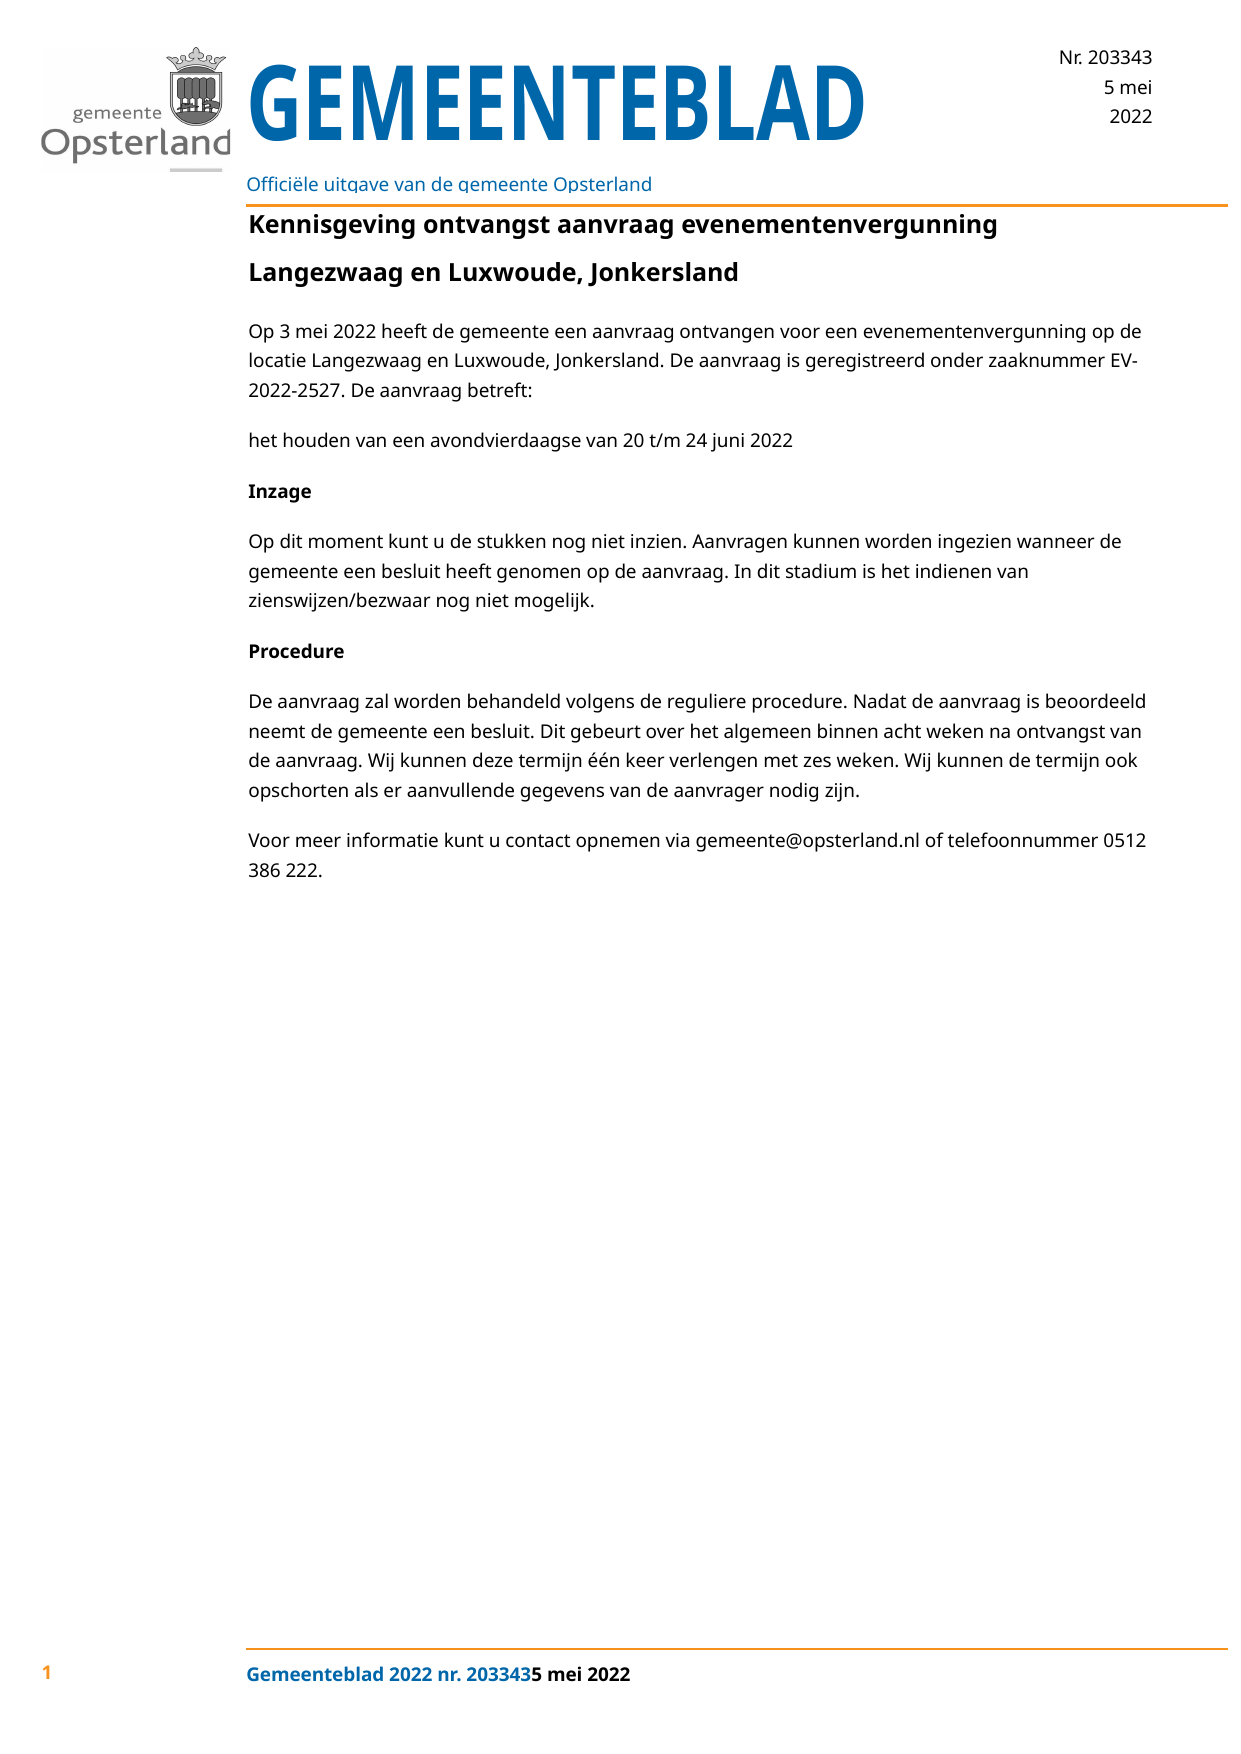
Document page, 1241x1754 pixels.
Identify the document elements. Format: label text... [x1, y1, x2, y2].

text Procedure [248, 638, 1152, 664]
text De aanvraag zal worden behandeld volgens de reguliere procedure. Nadat de aanvraag is beoordeeld neemt de gemeente een besluit. Dit gebeurt over het algemeen binnen acht weken na ontvangst van de aanvraag. Wij kunnen deze termijn één keer verlengen met zes weken. Wij kunnen de termijn ook opschorten als er aanvullende gegevens van de aanvrager nodig zijn. [248, 688, 1152, 803]
text Op 3 mei 2022 heeft de gemeente een aanvraag ontvangen voor een evenementenvergunning op de locatie Langezwaag en Luxwoude, Jonkersland. De aanvraag is geregistreerd onder zaaknummer EV-2022-2527. De aanvraag betreft: [248, 318, 1152, 403]
text Inzage [248, 478, 1152, 504]
text Voor meer informatie kunt u contact opnemen via gemeente@opsterland.nl of telefoonnummer 0512 386 222. [248, 827, 1152, 883]
text het houden van een avondvierdaagse van 20 t/m 24 juni 2022 [248, 427, 1152, 453]
picture [41, 47, 231, 172]
text Kennisgeving ontvangst aanvraag evenementenvergunning Langezwaag en Luxwoude, Jonkersland [248, 207, 1152, 288]
text Op dit moment kunt u de stukken nog niet inzien. Aanvragen kunnen worden ingezien wanneer de gemeente een besluit heeft genomen op de aanvraag. In dit stadium is het indienen van zienswijzen/bezwaar nog niet mogelijk. [248, 528, 1152, 613]
